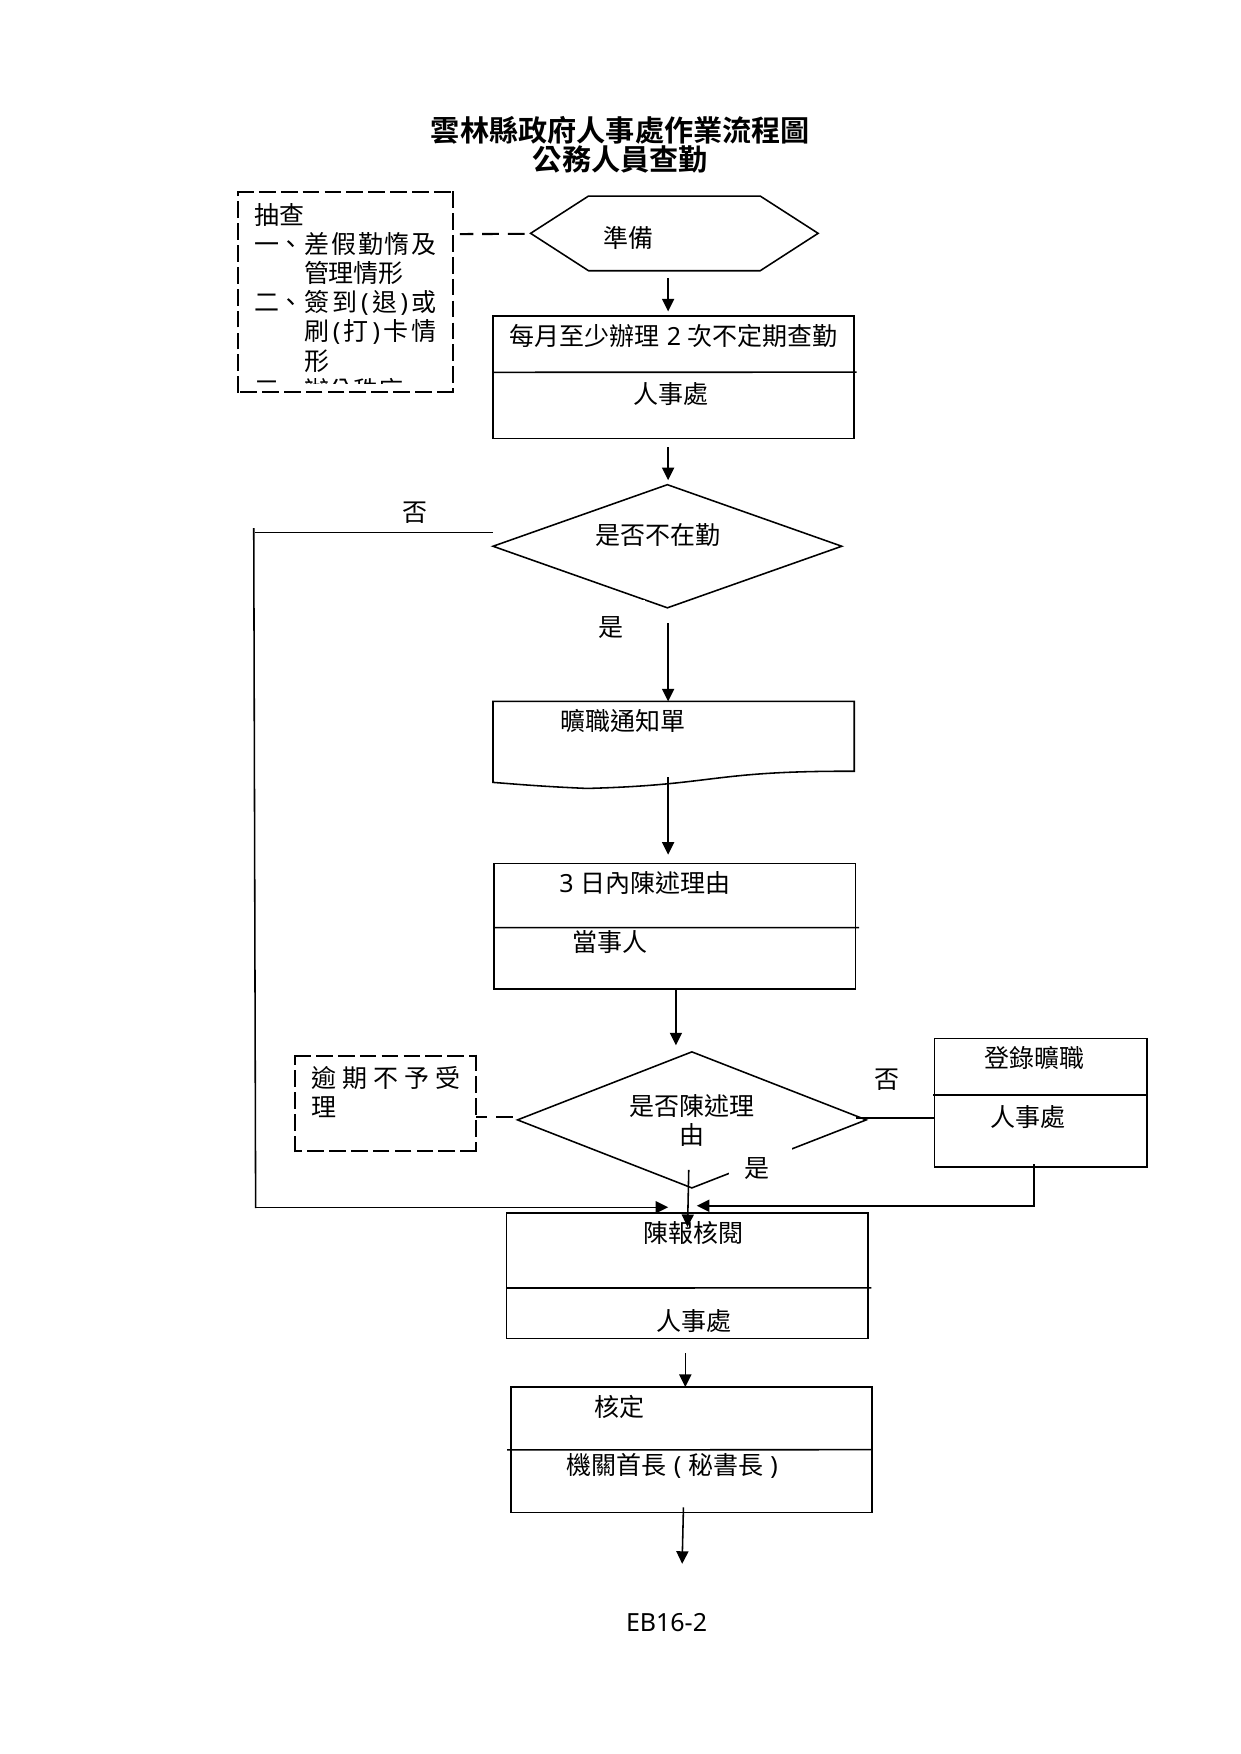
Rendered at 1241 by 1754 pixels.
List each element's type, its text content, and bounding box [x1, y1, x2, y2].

text 否 [868, 1059, 913, 1096]
list 辦公秩序 [254, 376, 437, 383]
list 簽到(退)或刷(打)卡情形 [254, 288, 437, 376]
text 逾期不予受理 [311, 1064, 460, 1122]
text 是 [598, 607, 630, 644]
text 公務人員查勤 [118, 147, 1122, 176]
list 差假勤惰及管理情形 [254, 230, 437, 288]
text EB16-2 [578, 1605, 754, 1639]
text 是 [744, 1148, 776, 1184]
text 雲林縣政府人事處作業流程圖 [118, 118, 1122, 147]
text 抽查 [254, 201, 437, 230]
text 否 [396, 492, 441, 529]
